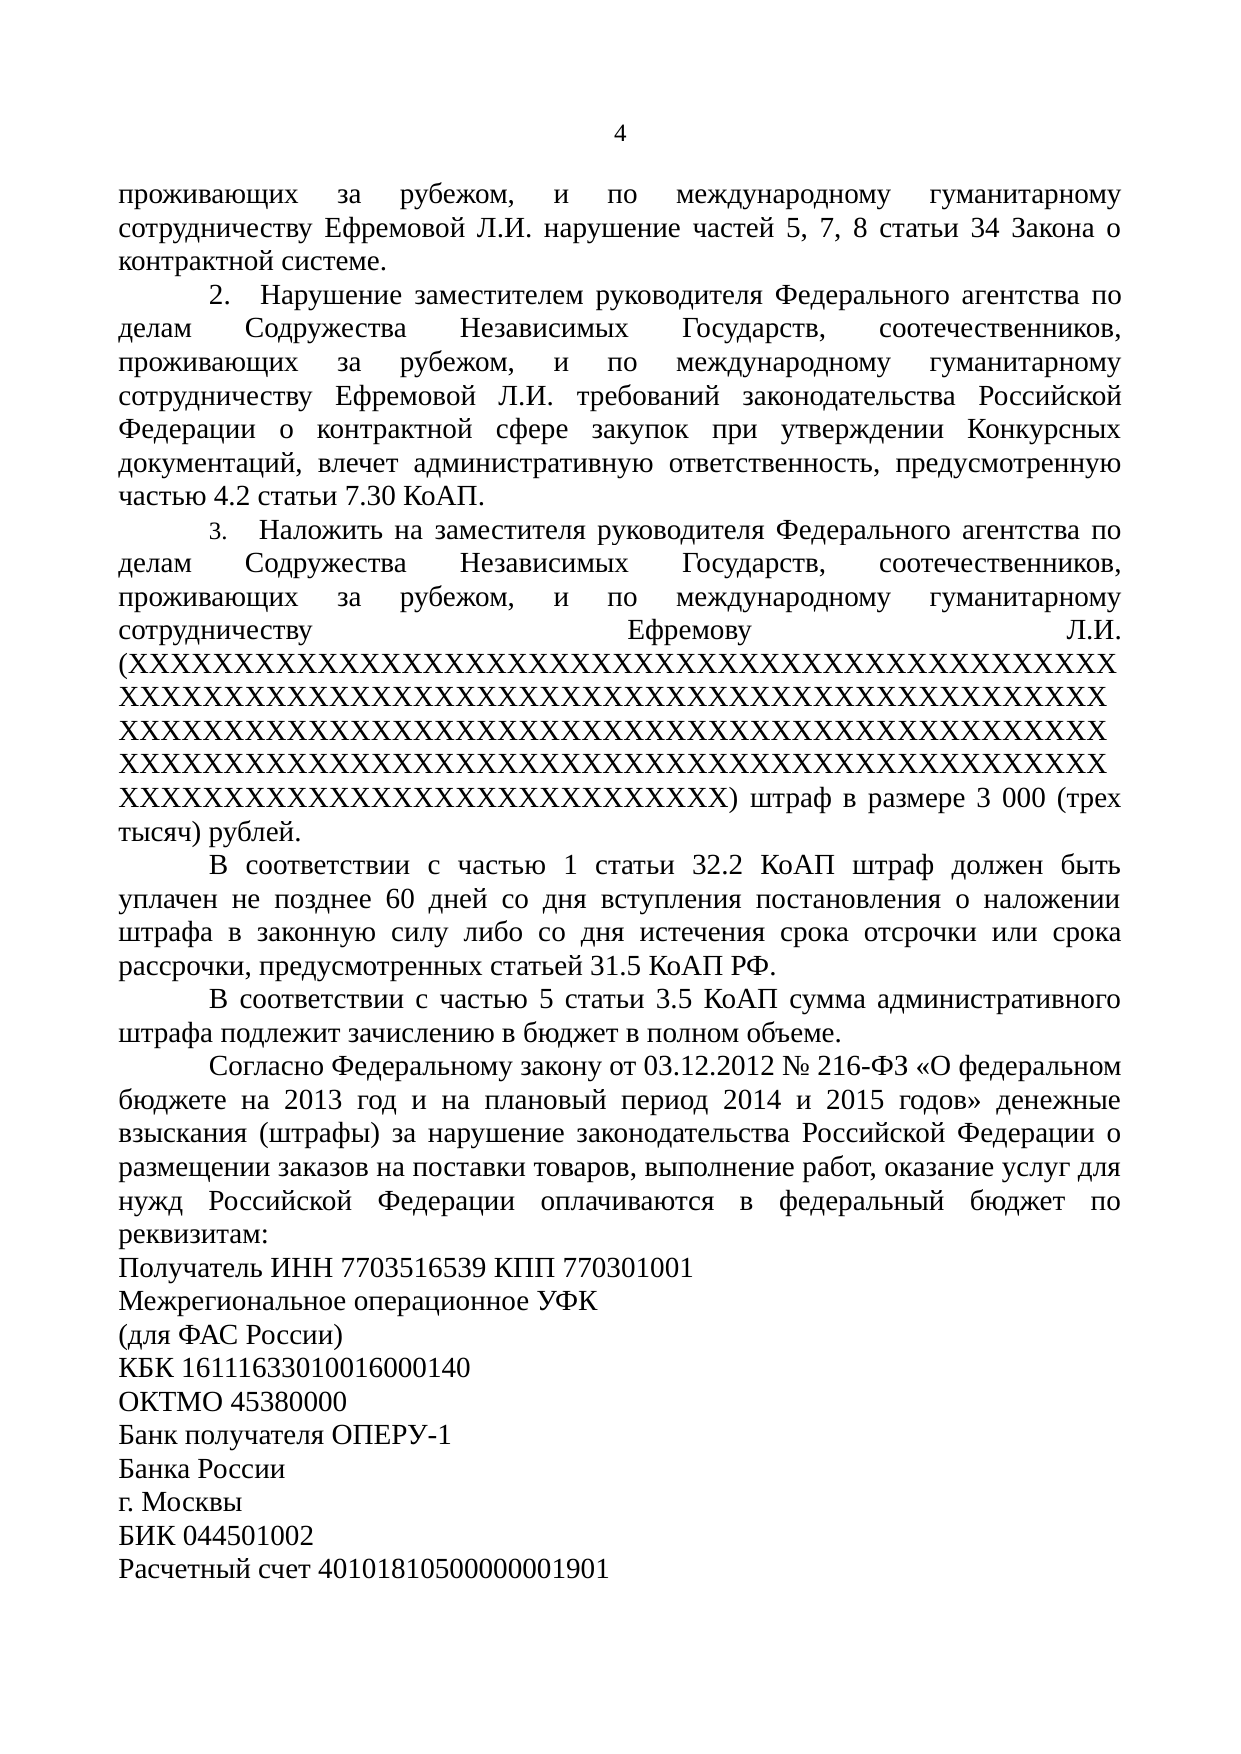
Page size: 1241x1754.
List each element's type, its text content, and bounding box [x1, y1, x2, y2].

text В соответствии с частью 5 статьи 3.5 КоАП сумма административного штрафа подлежит зачислению в бюджет в полном объеме. [118, 981, 1122, 1048]
text Расчетный счет 40101810500000001901 [118, 1552, 1122, 1585]
text г. Москвы [118, 1484, 1122, 1518]
text БИК 044501002 [118, 1518, 1122, 1552]
text Банка России [118, 1451, 1122, 1484]
text проживающих за рубежом, и по международному гуманитарному сотрудничеству Ефремовой Л.И. нарушение частей 5, 7, 8 статьи 34 Закона о контрактной системе. [118, 176, 1122, 277]
text Получатель ИНН 7703516539 КПП 770301001 [118, 1250, 1122, 1283]
text (для ФАС России) [118, 1317, 1122, 1350]
text В соответствии с частью 1 статьи 32.2 КоАП штраф должен быть уплачен не позднее 60 дней со дня вступления постановления о наложении штрафа в законную силу либо со дня истечения срока отсрочки или срока рассрочки, предусмотренных статьей 31.5 КоАП РФ. [118, 847, 1122, 981]
text ОКТМО 45380000 [118, 1384, 1122, 1417]
text 3. Наложить на заместителя руководителя Федерального агентства по делам Содружества Независимых Государств, соотечественников, проживающих за рубежом, и по международному гуманитарному сотрудничеству Ефремову Л.И. (XXXXXXXXXXXXXXXXXXXXXXXXXXXXXXXXXXXXXXXXXXXXXXXXXXXXXXXXXXXXXXXXXXXXXXXXXXXXXXXXXXXXXXXXXXXXXXXXXXXXXXXXXXXXXXXXXXXXXXXXXXXXXXXXXXXXXXXXXXXXXXXXXXXXXXXXXXXXXXXXXXXXXXXXXXXXXXXXXXXXXXXXXXXXXXXXXXXXXXXXXXXXXXXXXXXXXXXXX) штраф в размере 3 000 (трех тысяч) рублей. [118, 512, 1122, 847]
text 2. Нарушение заместителем руководителя Федерального агентства по делам Содружества Независимых Государств, соотечественников, проживающих за рубежом, и по международному гуманитарному сотрудничеству Ефремовой Л.И. требований законодательства Российской Федерации о контрактной сфере закупок при утверждении Конкурсных документаций, влечет административную ответственность, предусмотренную частью 4.2 статьи 7.30 КоАП. [118, 277, 1122, 512]
text Согласно Федеральному закону от 03.12.2012 № 216-ФЗ «О федеральном бюджете на 2013 год и на плановый период 2014 и 2015 годов» денежные взыскания (штрафы) за нарушение законодательства Российской Федерации о размещении заказов на поставки товаров, выполнение работ, оказание услуг для нужд Российской Федерации оплачиваются в федеральный бюджет по реквизитам: [118, 1048, 1122, 1250]
text Межрегиональное операционное УФК [118, 1283, 1122, 1317]
text Банк получателя ОПЕРУ-1 [118, 1417, 1122, 1451]
text КБК 16111633010016000140 [118, 1350, 1122, 1384]
